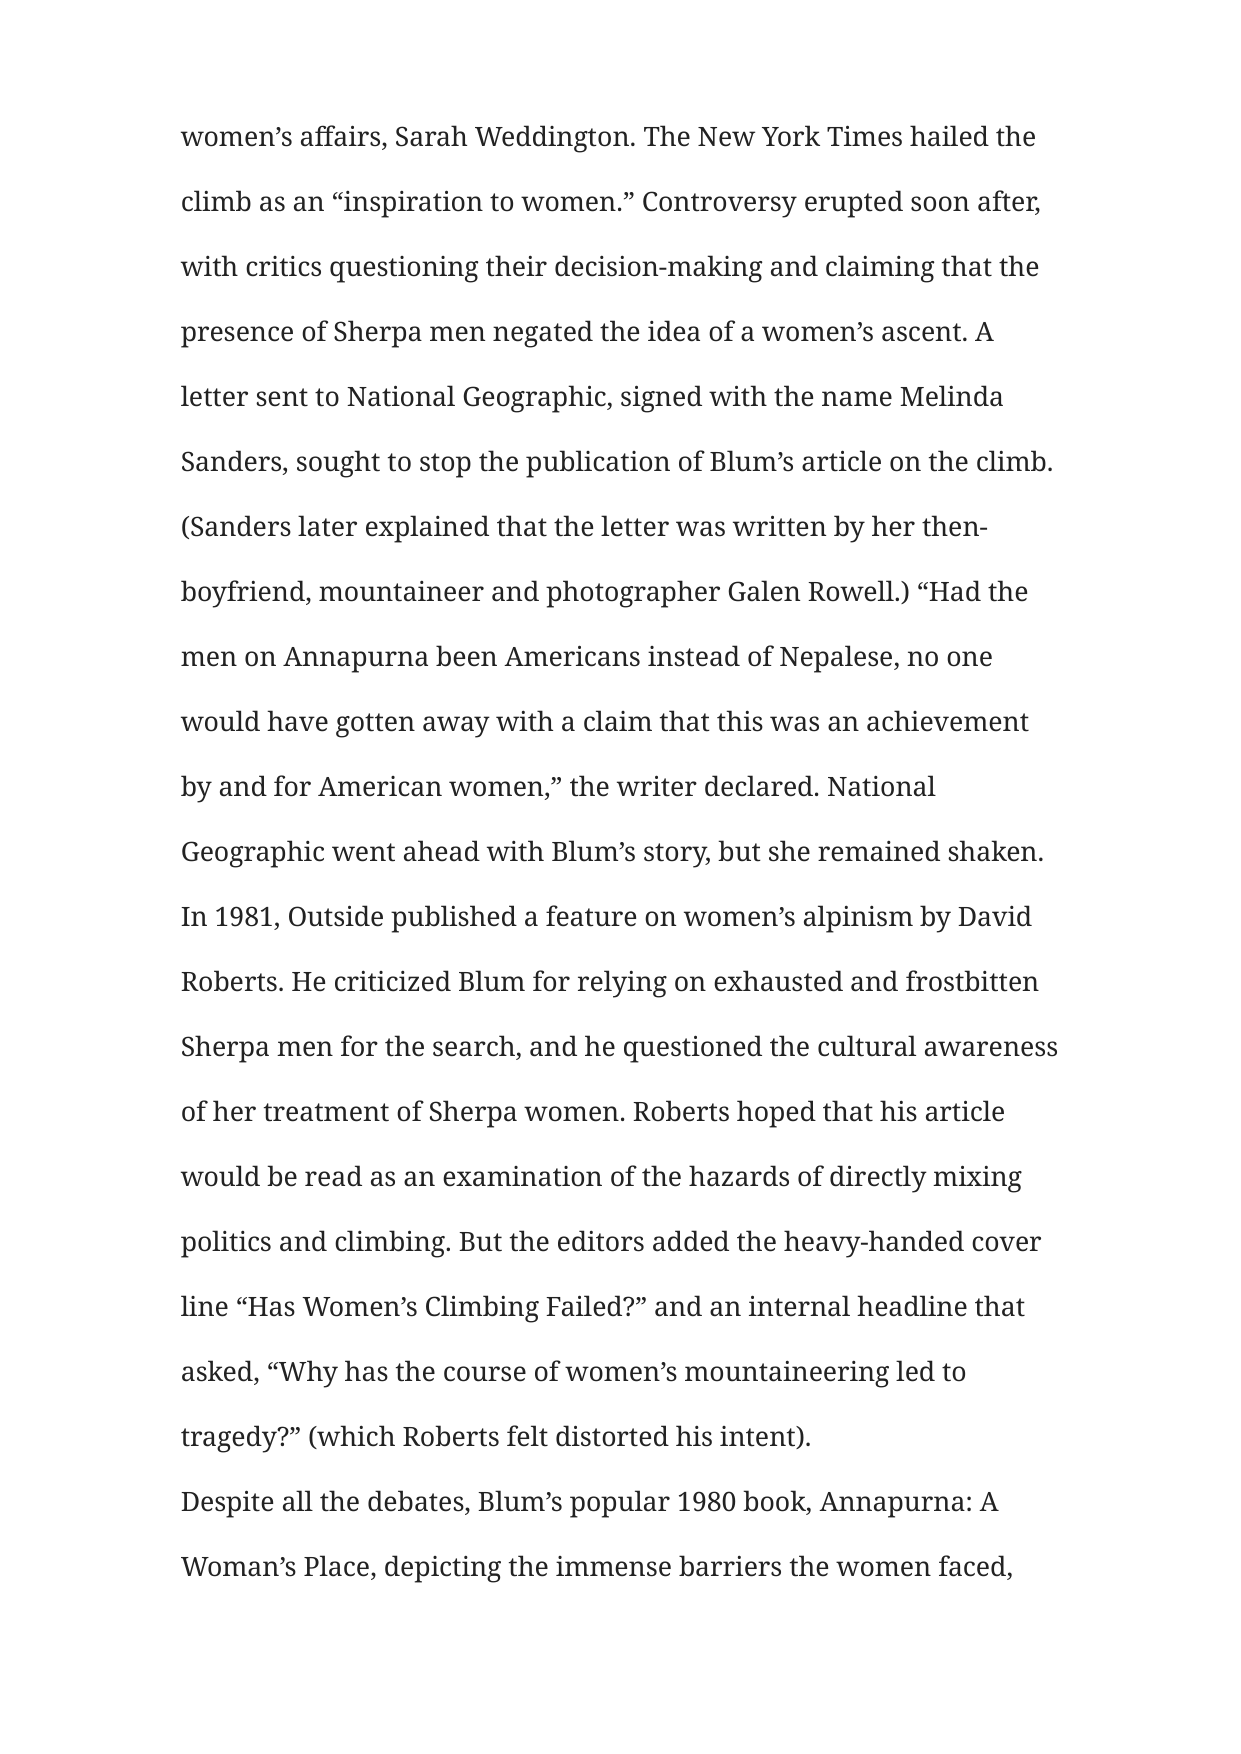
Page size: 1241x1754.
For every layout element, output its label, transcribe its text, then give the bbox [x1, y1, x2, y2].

text In 1981, Outside published a feature on women’s alpinism by David Roberts. He criticized Blum for relying on exhausted and frostbitten Sherpa men for the search, and he questioned the cultural awareness of her treatment of Sherpa women. Roberts hoped that his article would be read as an examination of the hazards of directly mixing politics and climbing. But the editors added the heavy-handed cover line “Has Women’s Climbing Failed?” and an internal headline that asked, “Why has the course of women’s mountaineering led to tragedy?” (which Roberts felt distorted his intent). [181, 898, 1059, 1454]
text women’s affairs, Sarah Weddington. The New York Times hailed the climb as an “inspiration to women.” Controversy erupted soon after, with critics questioning their decision-making and claiming that the presence of Sherpa men negated the idea of a women’s ascent. A letter sent to National Geographic, signed with the name Melinda Sanders, sought to stop the publication of Blum’s article on the climb. (Sanders later explained that the letter was written by her then-boyfriend, mountaineer and photographer Galen Rowell.) “Had the men on Annapurna been Americans instead of Nepalese, no one would have gotten away with a claim that this was an achievement by and for American women,” the writer declared. National Geographic went ahead with Blum’s story, but she remained shaken. [181, 118, 1059, 869]
text Despite all the debates, Blum’s popular 1980 book, Annapurna: A Woman’s Place, depicting the immense barriers the women faced, [181, 1483, 1059, 1584]
